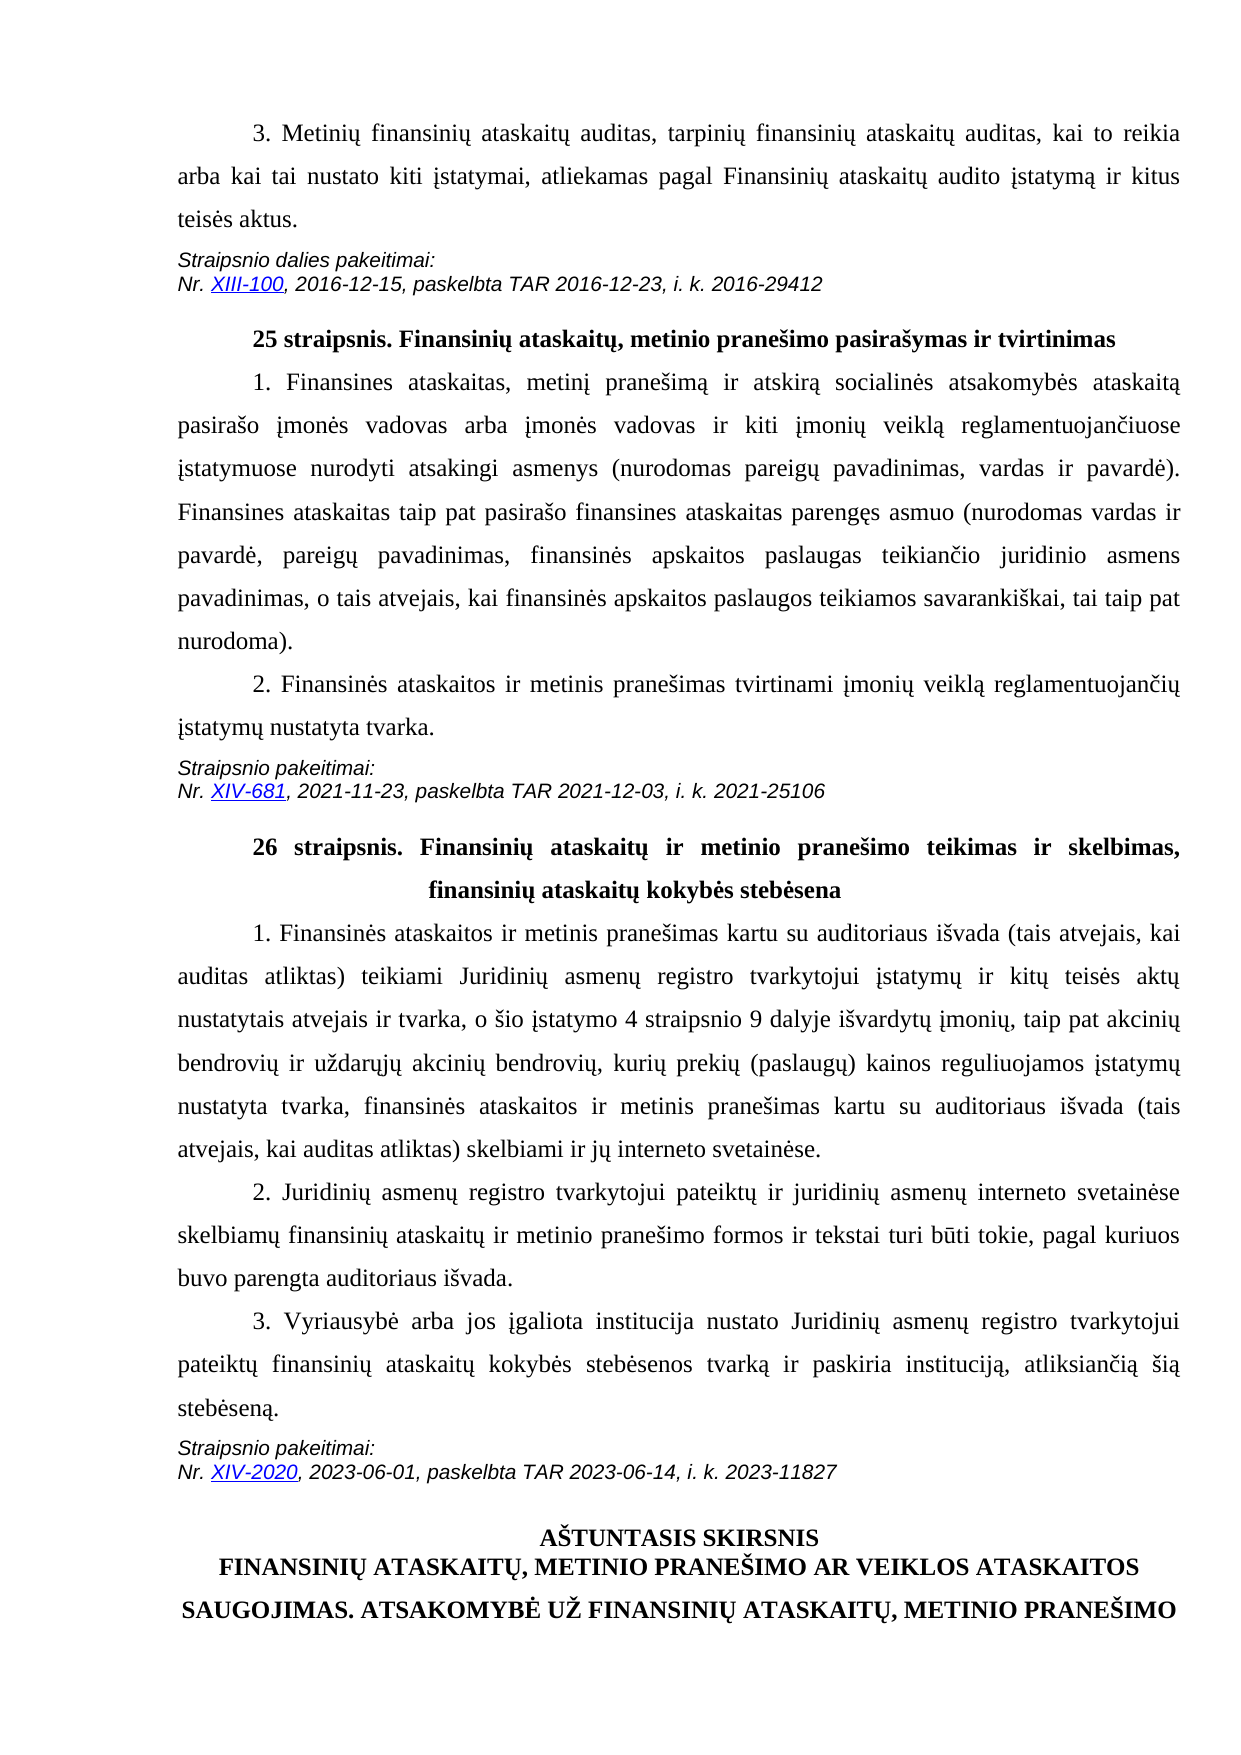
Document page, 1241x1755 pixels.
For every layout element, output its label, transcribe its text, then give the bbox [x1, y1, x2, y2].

text 26 straipsnis. Finansinių ataskaitų ir metinio pranešimo teikimas ir skelbimas, finansinių ataskaitų kokybės stebėsena [252, 832, 1181, 904]
text Nr. XIV-681, 2021-11-23, paskelbta TAR 2021-12-03, i. k. 2021-25106 [177, 779, 1181, 803]
text Straipsnio pakeitimai: [177, 755, 1181, 779]
text 3. Vyriausybė arba jos įgaliota institucija nustato Juridinių asmenų registro tvarkytojui pateiktų finansinių ataskaitų kokybės stebėsenos tvarką ir paskiria instituciją, atliksiančią šią stebėseną. [177, 1306, 1181, 1421]
text 1. Finansines ataskaitas, metinį pranešimą ir atskirą socialinės atsakomybės ataskaitą pasirašo įmonės vadovas arba įmonės vadovas ir kiti įmonių veiklą reglamentuojančiuose įstatymuose nurodyti atsakingi asmenys (nurodomas pareigų pavadinimas, vardas ir pavardė). Finansines ataskaitas taip pat pasirašo finansines ataskaitas parengęs asmuo (nurodomas vardas ir pavardė, pareigų pavadinimas, finansinės apskaitos paslaugas teikiančio juridinio asmens pavadinimas, o tais atvejais, kai finansinės apskaitos paslaugos teikiamos savarankiškai, tai taip pat nurodoma). [177, 367, 1181, 655]
text 1. Finansinės ataskaitos ir metinis pranešimas kartu su auditoriaus išvada (tais atvejais, kai auditas atliktas) teikiami Juridinių asmenų registro tvarkytojui įstatymų ir kitų teisės aktų nustatytais atvejais ir tvarka, o šio įstatymo 4 straipsnio 9 dalyje išvardytų įmonių, taip pat akcinių bendrovių ir uždarųjų akcinių bendrovių, kurių prekių (paslaugų) kainos reguliuojamos įstatymų nustatyta tvarka, finansinės ataskaitos ir metinis pranešimas kartu su auditoriaus išvada (tais atvejais, kai auditas atliktas) skelbiami ir jų interneto svetainėse. [177, 918, 1181, 1163]
text FINANSINIŲ ATASKAITŲ, METINIO PRANEŠIMO AR VEIKLOS ATASKAITOS SAUGOJIMAS. ATSAKOMYBĖ UŽ FINANSINIŲ ATASKAITŲ, METINIO PRANEŠIMO [177, 1552, 1181, 1624]
text Nr. XIV-2020, 2023-06-01, paskelbta TAR 2023-06-14, i. k. 2023-11827 [177, 1460, 1181, 1484]
text 25 straipsnis. Finansinių ataskaitų, metinio pranešimo pasirašymas ir tvirtinimas [177, 324, 1181, 353]
text 2. Juridinių asmenų registro tvarkytojui pateiktų ir juridinių asmenų interneto svetainėse skelbiamų finansinių ataskaitų ir metinio pranešimo formos ir tekstai turi būti tokie, pagal kuriuos buvo parengta auditoriaus išvada. [177, 1177, 1181, 1292]
text Straipsnio pakeitimai: [177, 1436, 1181, 1460]
text AŠTUNTASIS SKIRSNIS [177, 1512, 1181, 1552]
text 2. Finansinės ataskaitos ir metinis pranešimas tvirtinami įmonių veiklą reglamentuojančių įstatymų nustatyta tvarka. [177, 669, 1181, 741]
text Straipsnio dalies pakeitimai: [177, 247, 1181, 271]
text Nr. XIII-100, 2016-12-15, paskelbta TAR 2016-12-23, i. k. 2016-29412 [177, 271, 1181, 295]
text 3. Metinių finansinių ataskaitų auditas, tarpinių finansinių ataskaitų auditas, kai to reikia arba kai tai nustato kiti įstatymai, atliekamas pagal Finansinių ataskaitų audito įstatymą ir kitus teisės aktus. [177, 118, 1181, 233]
